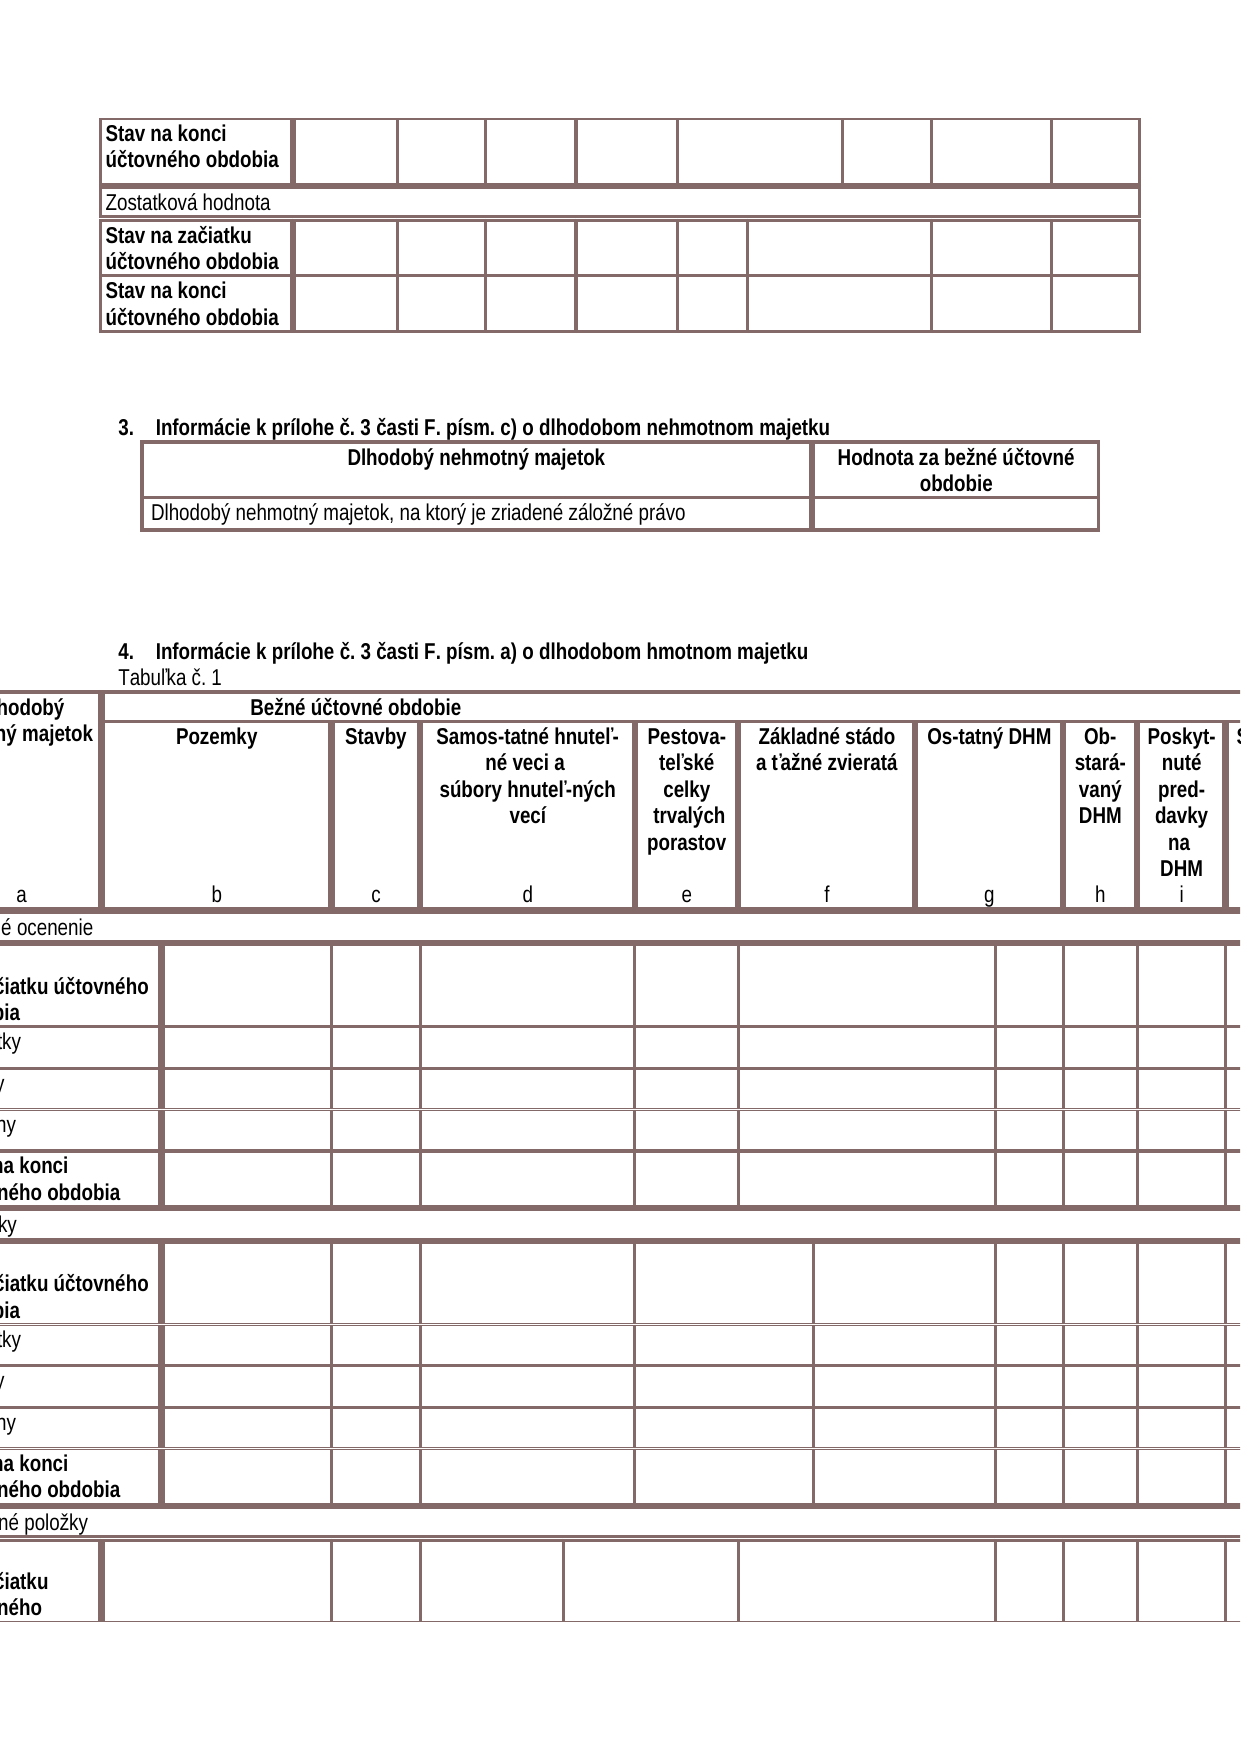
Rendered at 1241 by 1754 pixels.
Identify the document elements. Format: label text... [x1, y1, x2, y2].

table_cell [749, 277, 930, 330]
table_cell [1065, 1450, 1136, 1503]
table_cell Presuny [0, 1111, 158, 1149]
table_cell [636, 1070, 737, 1108]
table_cell b [105, 881, 328, 907]
table_cell [422, 1070, 633, 1108]
table_cell Zostatková hodnota [102, 189, 1138, 215]
table_cell [1227, 1409, 1240, 1447]
table_cell [165, 1111, 330, 1149]
table_cell [333, 1367, 419, 1406]
table_cell [636, 1367, 812, 1406]
table_cell [399, 222, 484, 274]
table_cell [740, 1070, 994, 1108]
table_cell Dlhodobý nehmotný majetok, na ktorý je zriadené záložné právo [144, 499, 809, 528]
table_cell [422, 1367, 633, 1406]
table_cell [333, 1028, 419, 1067]
table_cell [333, 1326, 419, 1364]
table_header Hodnota za bežné účtovné obdobie [815, 444, 1097, 496]
table_cell [1139, 1542, 1224, 1621]
table_cell Os-tatný DHM [918, 723, 1060, 881]
table_cell [1053, 222, 1138, 274]
table_cell Oprávky [0, 1211, 1240, 1238]
table_cell Stav na konci účtovného obdobia [0, 1450, 158, 1503]
table_cell Úbytky [0, 1367, 158, 1406]
table_cell [997, 1450, 1062, 1503]
table_cell [422, 1153, 633, 1205]
table_cell i [1140, 881, 1222, 907]
table_cell [815, 1409, 994, 1447]
table_cell Prírastky [0, 1326, 158, 1364]
table_cell Poskyt-nuté pred-davky na DHM [1140, 723, 1222, 881]
table_cell [636, 1326, 812, 1364]
table_cell [487, 120, 574, 183]
table_cell [333, 1450, 419, 1503]
table_cell [1139, 1450, 1224, 1503]
table_cell [1227, 1326, 1240, 1364]
table_cell [997, 946, 1062, 1025]
table_cell [679, 222, 746, 274]
table_cell Stav na začiatku účtovného obdobia [0, 1542, 98, 1621]
table_cell Spolu [1229, 723, 1240, 881]
table_cell [487, 277, 574, 330]
table_cell h [1066, 881, 1134, 907]
table_cell [997, 1542, 1062, 1621]
text Tabuľka č. 1 [118, 664, 1122, 690]
table_cell Pestova-teľské celky trvalých porastov [638, 723, 735, 881]
text 3. Informácie k prílohe č. 3 časti F. písm. c) o dlhodobom nehmotnom majetku [118, 414, 1122, 440]
table_cell [578, 277, 676, 330]
table_cell Stav na začiatku účtovného obdobia [102, 222, 290, 274]
table_cell [679, 120, 841, 183]
table_cell [422, 946, 633, 1025]
table_cell [1227, 1070, 1240, 1108]
table_header Bežné účtovné obdobie [105, 694, 1240, 720]
table_cell [1139, 1070, 1224, 1108]
table_cell [997, 1028, 1062, 1067]
table_cell g [918, 881, 1060, 907]
table_cell Základné stádo a ťažné zvieratá [741, 723, 912, 881]
table_cell [740, 1028, 994, 1067]
table_cell [1065, 1542, 1136, 1621]
table_cell [844, 120, 930, 183]
table_cell [165, 1450, 330, 1503]
table_cell [636, 1028, 737, 1067]
table_cell [1065, 1028, 1136, 1067]
table_cell [933, 222, 1050, 274]
table_cell [997, 1326, 1062, 1364]
table_cell [422, 1450, 633, 1503]
table_cell [636, 1111, 737, 1149]
table_cell [1065, 1326, 1136, 1364]
table_cell [749, 222, 930, 274]
table_cell [1053, 120, 1138, 183]
table_cell [1065, 946, 1136, 1025]
table_cell [933, 120, 1050, 183]
table_cell [997, 1153, 1062, 1205]
table_cell Opravné položky [0, 1509, 1240, 1535]
table_cell [165, 1326, 330, 1364]
table_cell [740, 946, 994, 1025]
table_cell [296, 222, 396, 274]
table_cell [1227, 1028, 1240, 1067]
table_cell d [423, 881, 632, 907]
table_cell [1065, 1244, 1136, 1323]
table_cell [997, 1367, 1062, 1406]
table_cell [422, 1409, 633, 1447]
table_cell j [1229, 881, 1240, 907]
table_cell Presuny [0, 1409, 158, 1447]
table_cell [740, 1153, 994, 1205]
table_cell c [335, 881, 417, 907]
table_cell [1227, 1111, 1240, 1149]
table_cell [333, 1409, 419, 1447]
table_cell [565, 1542, 737, 1621]
table_cell [165, 1409, 330, 1447]
table_cell Prírastky [0, 1028, 158, 1067]
table_cell [740, 1111, 994, 1149]
table_cell Prvotné ocenenie [0, 914, 1240, 940]
table_cell [333, 1244, 419, 1323]
table_cell [997, 1244, 1062, 1323]
table_cell [1065, 1409, 1136, 1447]
table_cell [333, 1153, 419, 1205]
table_cell a [0, 881, 98, 907]
table_cell Samos-tatné hnuteľ-né veci a súbory hnuteľ-ných vecí [423, 723, 632, 881]
table_cell [422, 1028, 633, 1067]
table_cell [1227, 1367, 1240, 1406]
table_cell [487, 222, 574, 274]
table_cell [1227, 1244, 1240, 1323]
table_cell Stav na konci účtovného obdobia [102, 120, 290, 183]
table_cell [1139, 1111, 1224, 1149]
table_cell Stav na začiatku účtovného obdobia [0, 1244, 158, 1323]
table_cell [422, 1244, 633, 1323]
table_cell [399, 277, 484, 330]
table_cell [740, 1542, 994, 1621]
table_cell [933, 277, 1050, 330]
table_cell [815, 1326, 994, 1364]
table_cell [165, 1070, 330, 1108]
table_cell [1227, 946, 1240, 1025]
table_cell [422, 1542, 562, 1621]
table_cell [165, 1028, 330, 1067]
table_cell [997, 1409, 1062, 1447]
table_cell [815, 1450, 994, 1503]
table_cell [105, 1542, 330, 1621]
table_cell e [638, 881, 735, 907]
table_cell [815, 499, 1097, 528]
table_cell [422, 1326, 633, 1364]
table_cell [1139, 1367, 1224, 1406]
table_cell [1065, 1153, 1136, 1205]
table_cell [997, 1070, 1062, 1108]
table_cell Stav na konci účtovného obdobia [0, 1153, 158, 1205]
text 4. Informácie k prílohe č. 3 časti F. písm. a) o dlhodobom hmotnom majetku [118, 638, 1122, 664]
table_cell [165, 1367, 330, 1406]
table_cell [815, 1367, 994, 1406]
table_cell [1065, 1367, 1136, 1406]
table_cell f [741, 881, 912, 907]
table_cell Stav na začiatku účtovného obdobia [0, 946, 158, 1025]
table_cell [679, 277, 746, 330]
table_cell [1139, 1244, 1224, 1323]
table_cell [578, 222, 676, 274]
table_cell [578, 120, 676, 183]
table_header Dlhodobý hmotný majetok [0, 694, 98, 881]
table_cell [636, 1450, 812, 1503]
table_cell [636, 1153, 737, 1205]
table_cell [296, 120, 396, 183]
table_cell [1139, 1409, 1224, 1447]
table_cell [997, 1111, 1062, 1149]
table_cell Ob-stará-vaný DHM [1066, 723, 1134, 881]
table_cell [1065, 1111, 1136, 1149]
table_cell Stavby [335, 723, 417, 881]
table_header Dlhodobý nehmotný majetok [144, 444, 809, 496]
table_cell [815, 1244, 994, 1323]
table_cell [296, 277, 396, 330]
table_cell [1053, 277, 1138, 330]
table_cell Stav na konci účtovného obdobia [102, 277, 290, 330]
table_cell [1065, 1070, 1136, 1108]
table_cell Pozemky [105, 723, 328, 881]
table_cell [1139, 1028, 1224, 1067]
table_cell [1227, 1153, 1240, 1205]
table_cell [165, 1153, 330, 1205]
table_cell [1139, 1153, 1224, 1205]
table_cell [165, 946, 330, 1025]
table_cell [333, 1070, 419, 1108]
table_cell Úbytky [0, 1070, 158, 1108]
table_cell [636, 1244, 812, 1323]
table_cell [333, 1542, 419, 1621]
table_cell [333, 1111, 419, 1149]
table_cell [333, 946, 419, 1025]
table_cell [399, 120, 484, 183]
table_cell [165, 1244, 330, 1323]
table_cell [422, 1111, 633, 1149]
table_cell [1227, 1450, 1240, 1503]
table_cell [1139, 946, 1224, 1025]
table_cell [636, 1409, 812, 1447]
table_cell [636, 946, 737, 1025]
table_cell [1139, 1326, 1224, 1364]
table_cell [1227, 1542, 1240, 1621]
